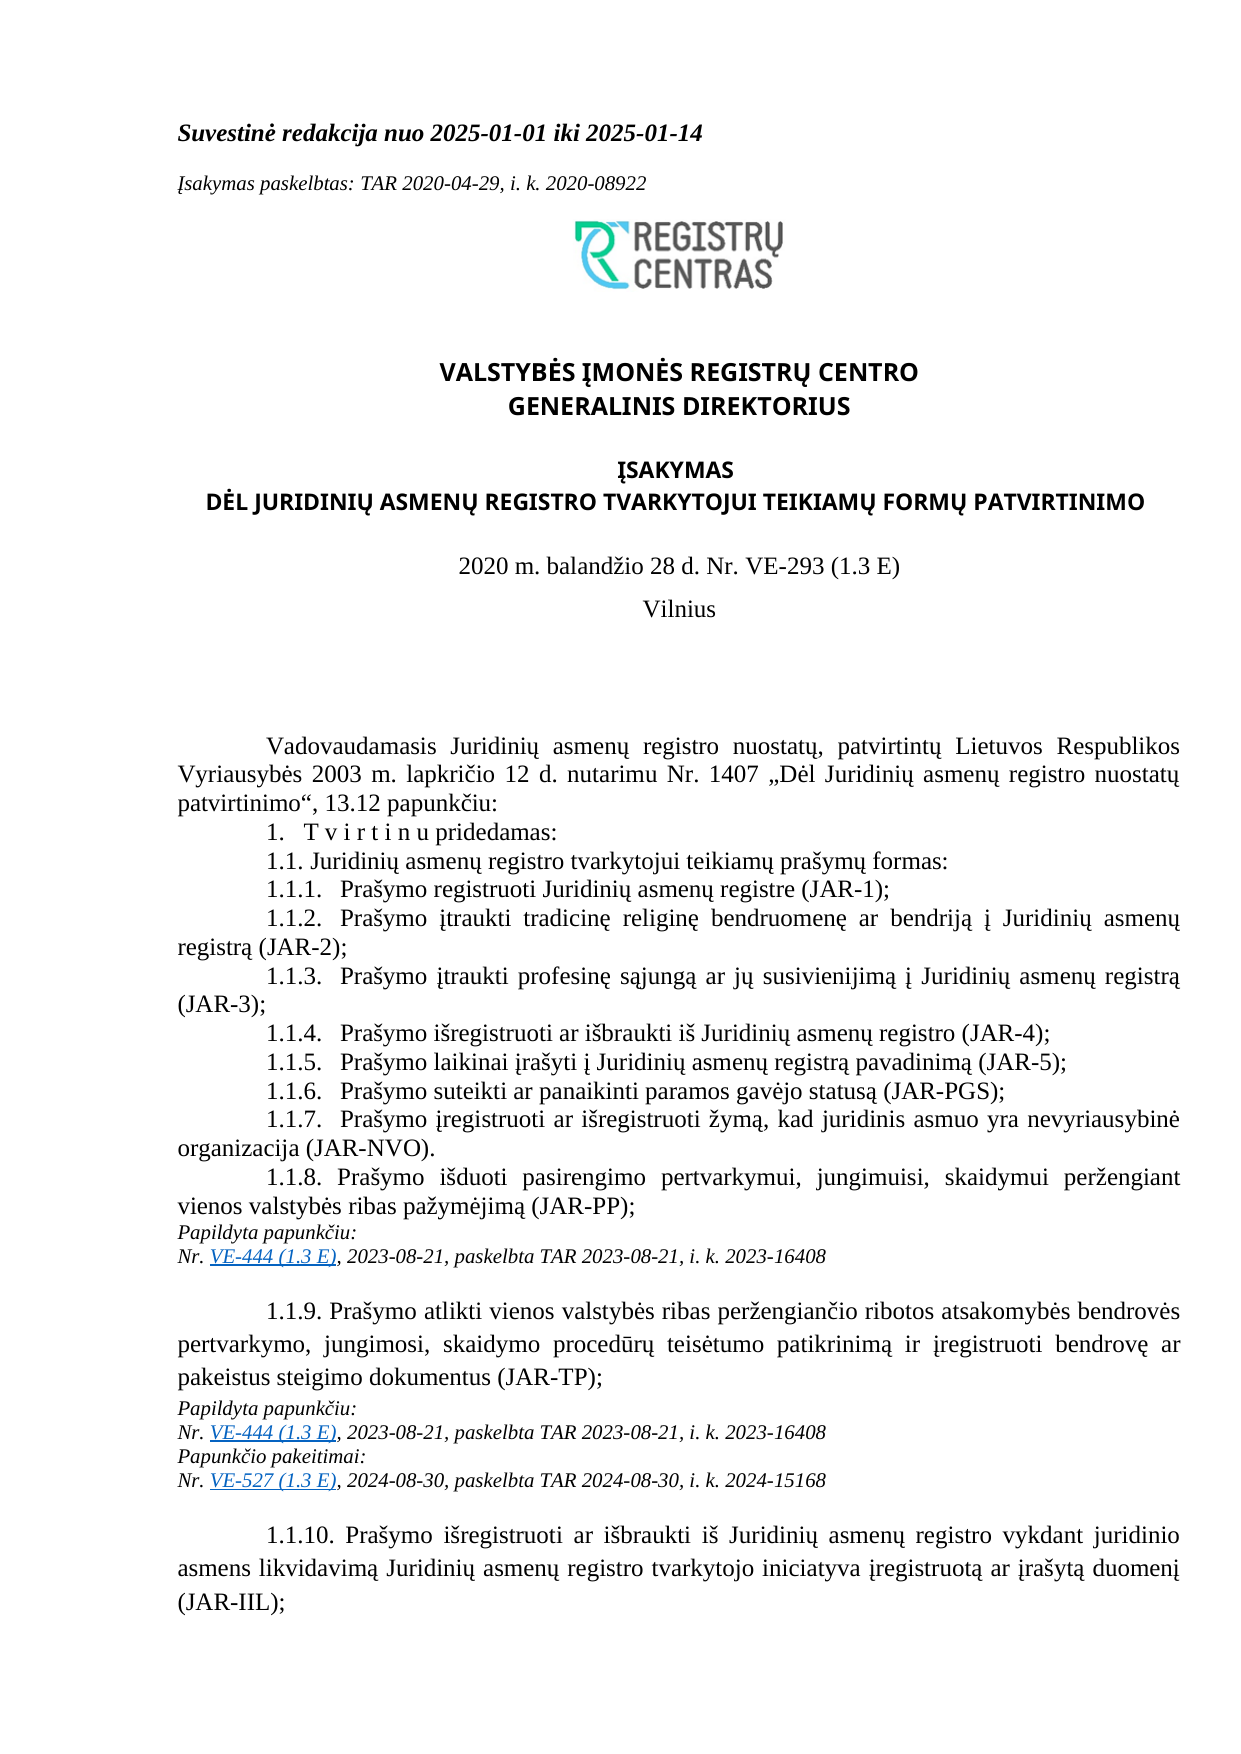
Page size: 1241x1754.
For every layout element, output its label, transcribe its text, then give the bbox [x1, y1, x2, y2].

text Vilnius [177, 594, 1181, 623]
text Nr. VE-444 (1.3 E), 2023-08-21, paskelbta TAR 2023-08-21, i. k. 2023-16408 [177, 1244, 1181, 1268]
text 2020 m. balandžio 28 d. Nr. VE-293 (1.3 E) [177, 551, 1181, 579]
text Papildyta papunkčiu: [177, 1219, 1181, 1244]
text 1.1.3. Prašymo įtraukti profesinę sąjungą ar jų susivienijimą į Juridinių asmenų registrą (JAR-3); [177, 961, 1181, 1018]
text 1.1.1. Prašymo registruoti Juridinių asmenų registre (JAR-1); [177, 874, 1181, 903]
text 1.1.2. Prašymo įtraukti tradicinę religinę bendruomenę ar bendriją į Juridinių asmenų registrą (JAR-2); [177, 903, 1181, 961]
text 1.1. Juridinių asmenų registro tvarkytojui teikiamų prašymų formas: [177, 846, 1181, 874]
text DĖL JURIDINIŲ ASMENŲ REGISTRO TVARKYTOJUI TEIKIAMŲ FORMŲ PATVIRTINIMO [170, 486, 1181, 517]
text ĮSAKYMAS [170, 454, 1181, 486]
text Nr. VE-444 (1.3 E), 2023-08-21, paskelbta TAR 2023-08-21, i. k. 2023-16408 [177, 1419, 1181, 1444]
text VALSTYBĖS ĮMONĖS REGISTRŲ CENTRO [177, 355, 1181, 389]
text 1.1.10. Prašymo išregistruoti ar išbraukti iš Juridinių asmenų registro vykdant juridinio asmens likvidavimą Juridinių asmenų registro tvarkytojo iniciatyva įregistruotą ar įrašytą duomenį (JAR-IIL); [177, 1521, 1181, 1615]
text 1.1.9. Prašymo atlikti vienos valstybės ribas peržengiančio ribotos atsakomybės bendrovės pertvarkymo, jungimosi, skaidymo procedūrų teisėtumo patikrinimą ir įregistruoti bendrovę ar pakeistus steigimo dokumentus (JAR-TP); [177, 1296, 1181, 1391]
text Papunkčio pakeitimai: [177, 1444, 1181, 1468]
text Papildyta papunkčiu: [177, 1396, 1181, 1419]
text Įsakymas paskelbtas: TAR 2020-04-29, i. k. 2020-08922 [177, 171, 1181, 195]
text 1. T v i r t i n u pridedamas: [266, 817, 1181, 846]
text Suvestinė redakcija nuo 2025-01-01 iki 2025-01-14 [177, 118, 1181, 147]
text 1.1.6. Prašymo suteikti ar panaikinti paramos gavėjo statusą (JAR-PGS); [177, 1076, 1181, 1104]
text GENERALINIS DIREKTORIUS [177, 389, 1181, 423]
text Nr. VE-527 (1.3 E), 2024-08-30, paskelbta TAR 2024-08-30, i. k. 2024-15168 [177, 1468, 1181, 1492]
text 1.1.5. Prašymo laikinai įrašyti į Juridinių asmenų registrą pavadinimą (JAR-5); [177, 1047, 1181, 1076]
text 1.1.4. Prašymo išregistruoti ar išbraukti iš Juridinių asmenų registro (JAR-4); [177, 1018, 1181, 1047]
text 1.1.8. Prašymo išduoti pasirengimo pertvarkymui, jungimuisi, skaidymui peržengiant vienos valstybės ribas pažymėjimą (JAR-PP); [177, 1162, 1181, 1219]
text Vadovaudamasis Juridinių asmenų registro nuostatų, patvirtintų Lietuvos Respublikos Vyriausybės 2003 m. lapkričio 12 d. nutarimu Nr. 1407 „Dėl Juridinių asmenų registro nuostatų patvirtinimo“, 13.12 papunkčiu: [177, 731, 1181, 817]
text 1.1.7. Prašymo įregistruoti ar išregistruoti žymą, kad juridinis asmuo yra nevyriausybinė organizacija (JAR-NVO). [177, 1104, 1181, 1162]
